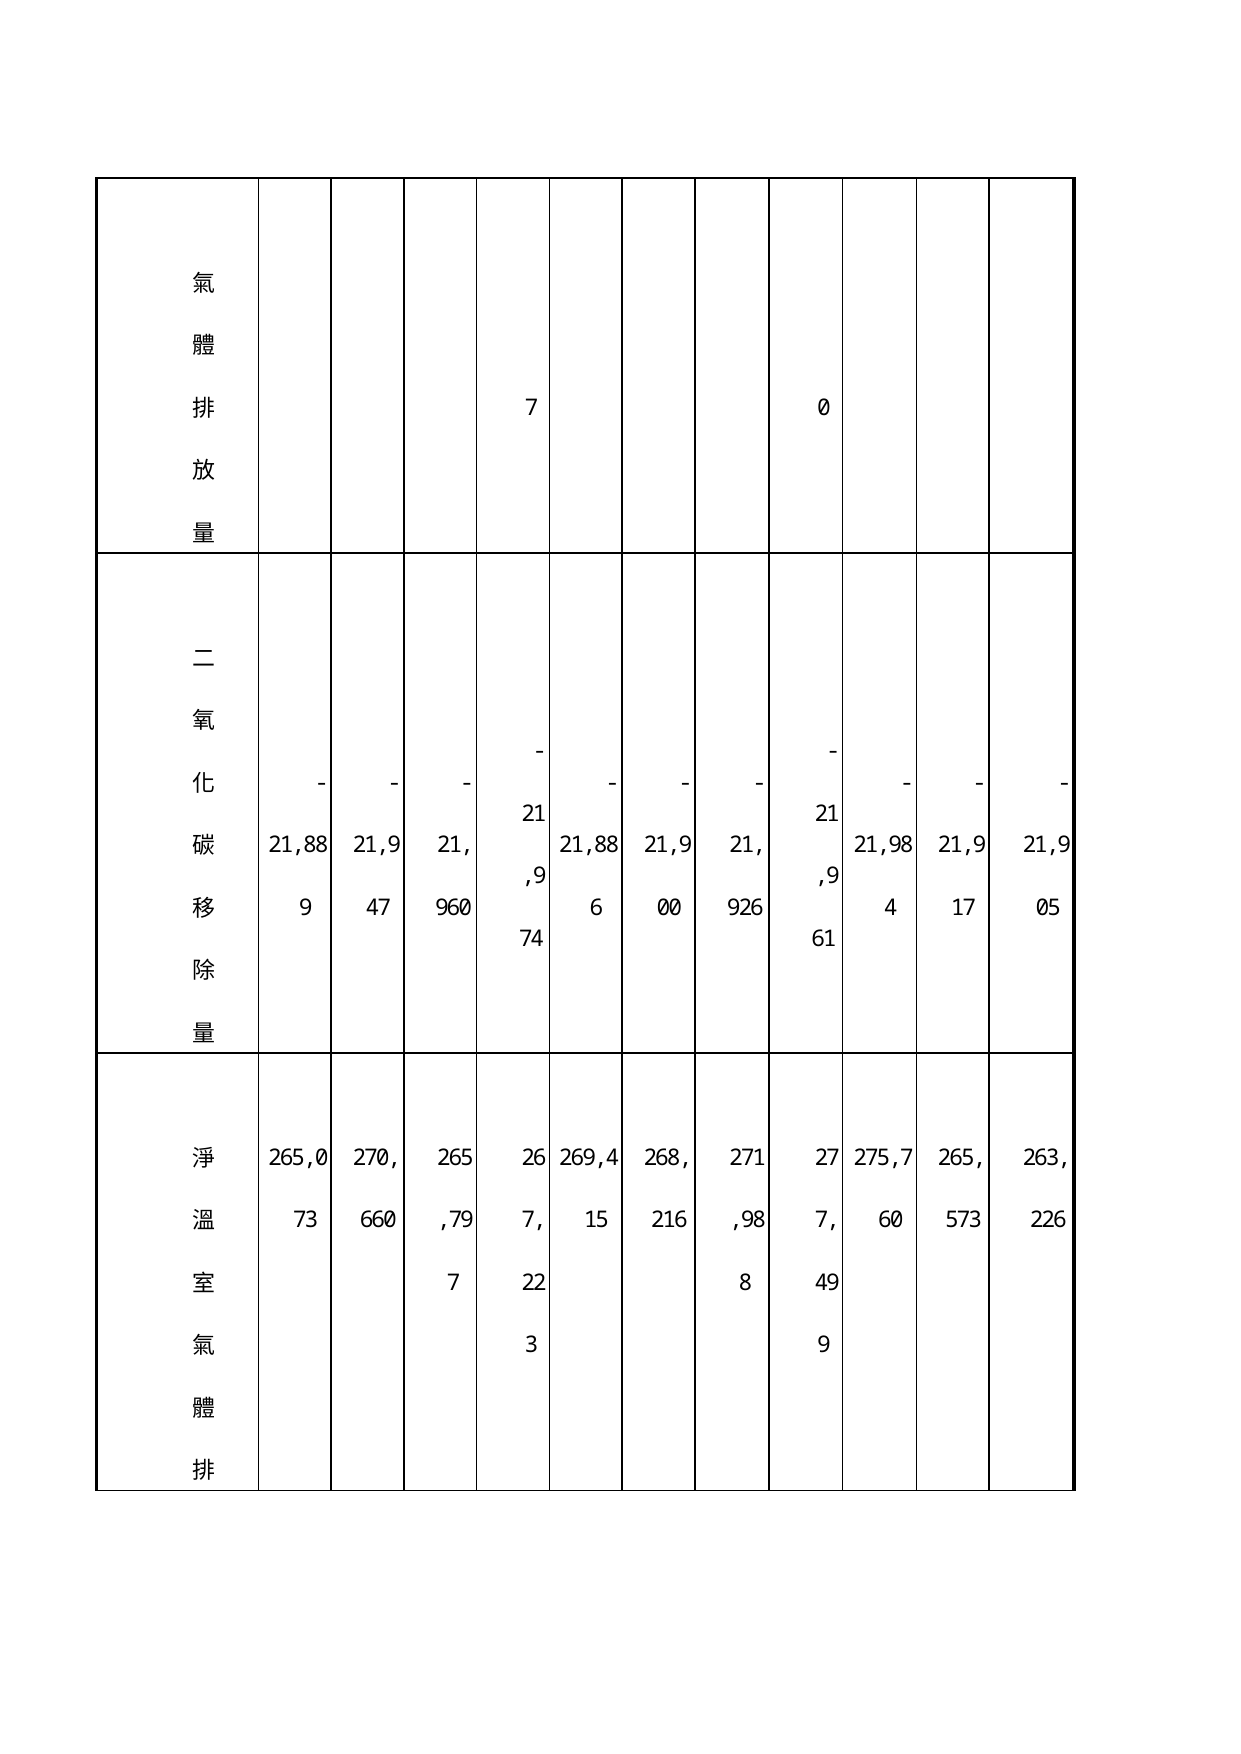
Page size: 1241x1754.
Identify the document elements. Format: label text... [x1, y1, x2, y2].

table_cell 氣體排放量 [98, 179, 258, 552]
table_cell [917, 179, 988, 552]
table_cell [843, 179, 916, 552]
table_cell 0 [770, 179, 842, 552]
table_cell -21,947 [332, 554, 403, 1052]
table_cell [259, 179, 330, 552]
table_cell -21,900 [623, 554, 694, 1052]
table_cell [990, 179, 1072, 552]
table_cell 7 [477, 179, 549, 552]
table_cell -21,905 [990, 554, 1072, 1052]
table_cell 270,660 [332, 1054, 403, 1490]
table_cell -21,974 [477, 554, 549, 1052]
table_cell [623, 179, 694, 552]
table_cell [696, 179, 768, 552]
table_cell [332, 179, 403, 552]
table_cell 268,216 [623, 1054, 694, 1490]
table_cell 275,760 [843, 1054, 916, 1490]
table_cell -21,961 [770, 554, 842, 1052]
table_cell 265,073 [259, 1054, 330, 1490]
table_cell -21,960 [405, 554, 476, 1052]
table_cell 265,573 [917, 1054, 988, 1490]
table_cell 271,988 [696, 1054, 768, 1490]
table_cell -21,917 [917, 554, 988, 1052]
table_cell 267,223 [477, 1054, 549, 1490]
table_cell 265,797 [405, 1054, 476, 1490]
table_cell 277,499 [770, 1054, 842, 1490]
table_cell -21,886 [550, 554, 621, 1052]
table_cell [550, 179, 621, 552]
table_cell -21,984 [843, 554, 916, 1052]
table_cell -21,926 [696, 554, 768, 1052]
table_cell [405, 179, 476, 552]
table_cell 269,415 [550, 1054, 621, 1490]
table_cell 263,226 [990, 1054, 1072, 1490]
table_cell 淨溫室氣體排 [98, 1054, 258, 1490]
table_cell -21,889 [259, 554, 330, 1052]
table_cell 二氧化碳移除量 [98, 554, 258, 1052]
